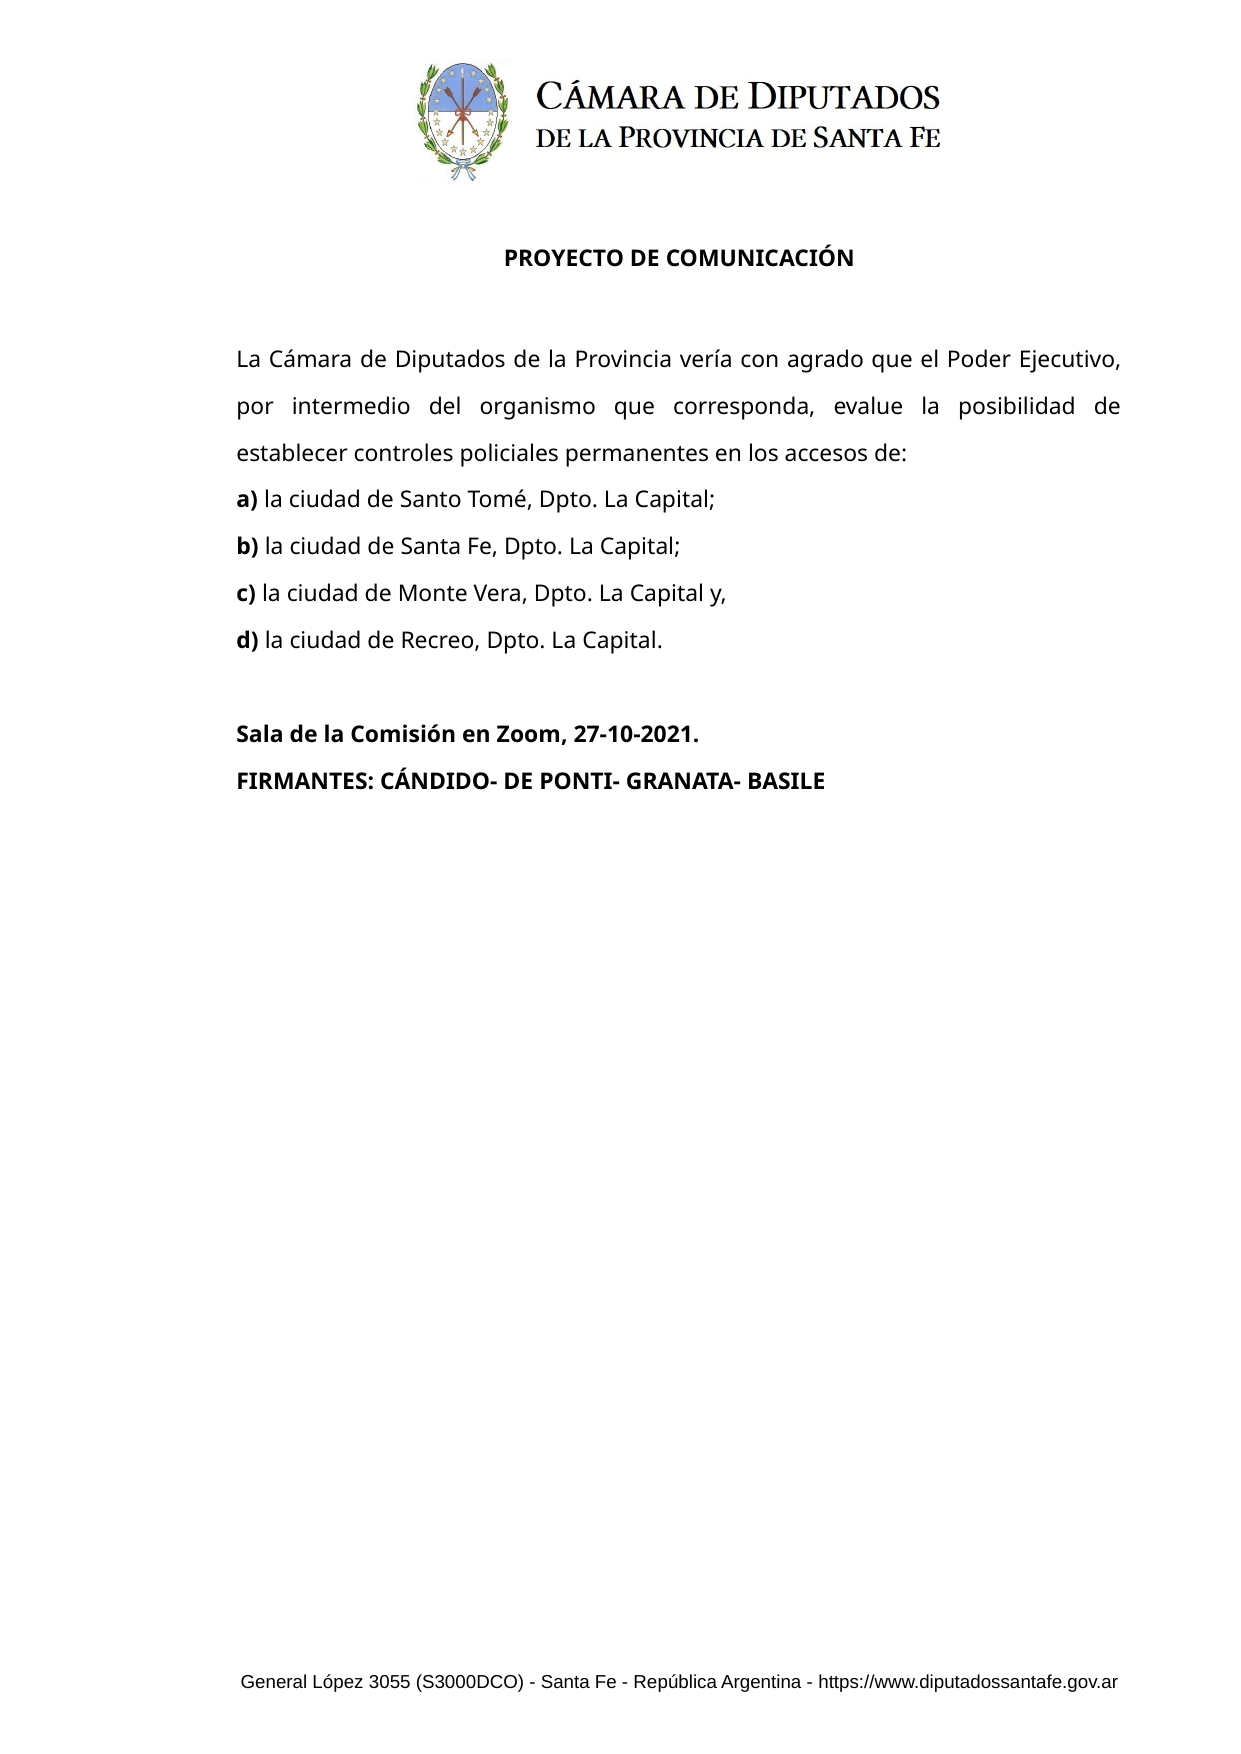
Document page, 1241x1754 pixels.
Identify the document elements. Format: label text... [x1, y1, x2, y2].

list la ciudad de Santo Tomé, Dpto. La Capital; [236, 483, 1122, 514]
list la ciudad de Santa Fe, Dpto. La Capital; [236, 530, 1122, 561]
list La Cámara de Diputados de la Provincia vería con agrado que el Poder Ejecutivo, por intermedio del organismo que corresponda, evalue la posibilidad de establecer controles policiales permanentes en los accesos de: [236, 343, 1122, 468]
list la ciudad de Recreo, Dpto. La Capital. [236, 624, 1122, 655]
list FIRMANTES: CÁNDIDO- DE PONTI- GRANATA- BASILE [236, 764, 1122, 796]
list Sala de la Comisión en Zoom, 27-10-2021. [236, 718, 1122, 749]
picture [413, 59, 945, 183]
list la ciudad de Monte Vera, Dpto. La Capital y, [236, 577, 1122, 608]
text PROYECTO DE COMUNICACIÓN [236, 242, 1122, 273]
